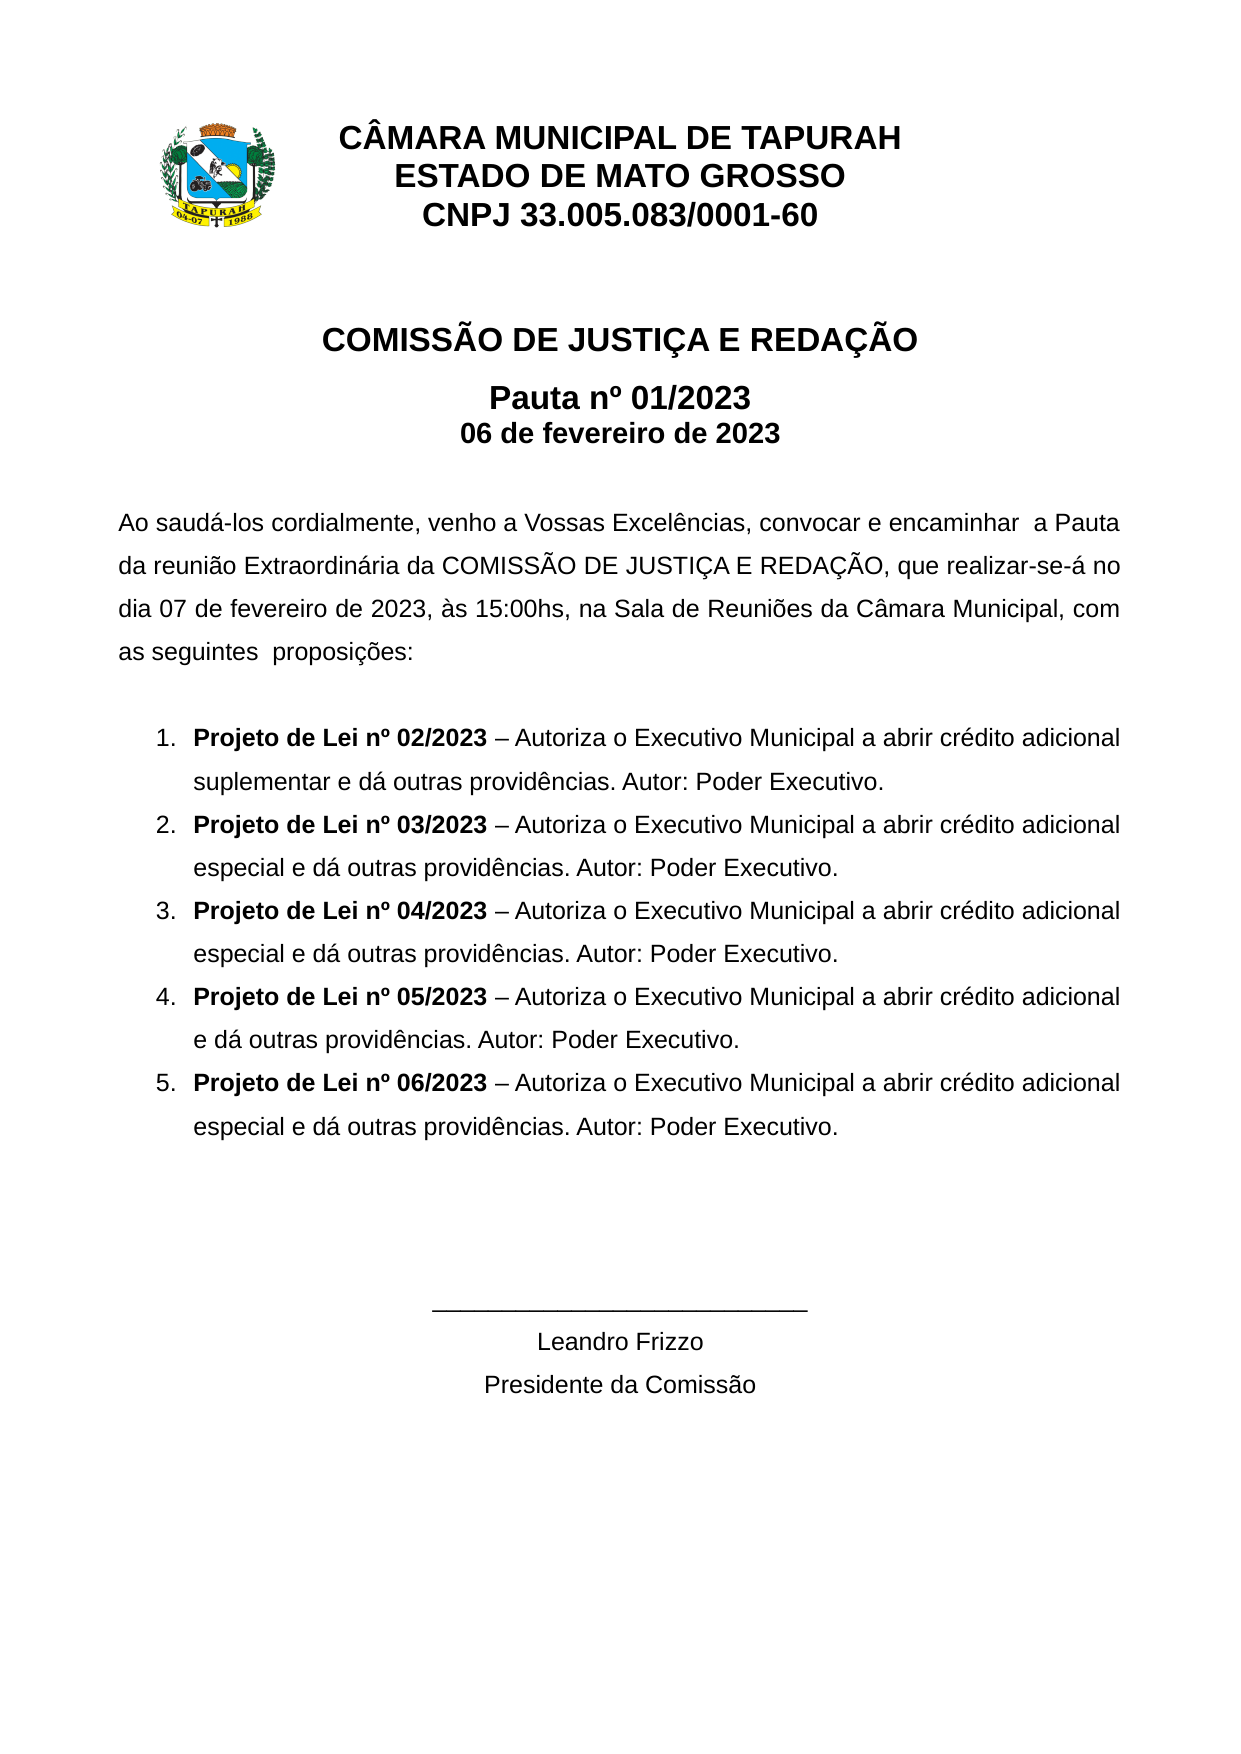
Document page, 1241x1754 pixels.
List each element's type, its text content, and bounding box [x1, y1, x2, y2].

text ___________________________ [118, 1284, 1122, 1313]
list Projeto de Lei nº 06/2023 – Autoriza o Executivo Municipal a abrir crédito adicional especial e dá outras providências. Autor: Poder Executivo. [156, 1068, 1122, 1140]
text Pauta nº 01/2023 [118, 378, 1122, 417]
text Leandro Frizzo [118, 1327, 1122, 1356]
list Projeto de Lei nº 03/2023 – Autoriza o Executivo Municipal a abrir crédito adicional especial e dá outras providências. Autor: Poder Executivo. [156, 809, 1122, 881]
text 06 de fevereiro de 2023 [118, 417, 1122, 450]
list Projeto de Lei nº 02/2023 – Autoriza o Executivo Municipal a abrir crédito adicional suplementar e dá outras providências. Autor: Poder Executivo. [156, 723, 1122, 795]
text Presidente da Comissão [118, 1370, 1122, 1399]
list Projeto de Lei nº 04/2023 – Autoriza o Executivo Municipal a abrir crédito adicional especial e dá outras providências. Autor: Poder Executivo. [156, 896, 1122, 968]
text COMISSÃO DE JUSTIÇA E REDAÇÃO [118, 321, 1122, 359]
picture [154, 115, 280, 237]
text Ao saudá-los cordialmente, venho a Vossas Excelências, convocar e encaminhar a Pauta da reunião Extraordinária da COMISSÃO DE JUSTIÇA E REDAÇÃO, que realizar-se-á no dia 07 de fevereiro de 2023, às 15:00hs, na Sala de Reuniões da Câmara Municipal, com as seguintes proposições: [118, 508, 1122, 666]
list Projeto de Lei nº 05/2023 – Autoriza o Executivo Municipal a abrir crédito adicional e dá outras providências. Autor: Poder Executivo. [156, 982, 1122, 1054]
